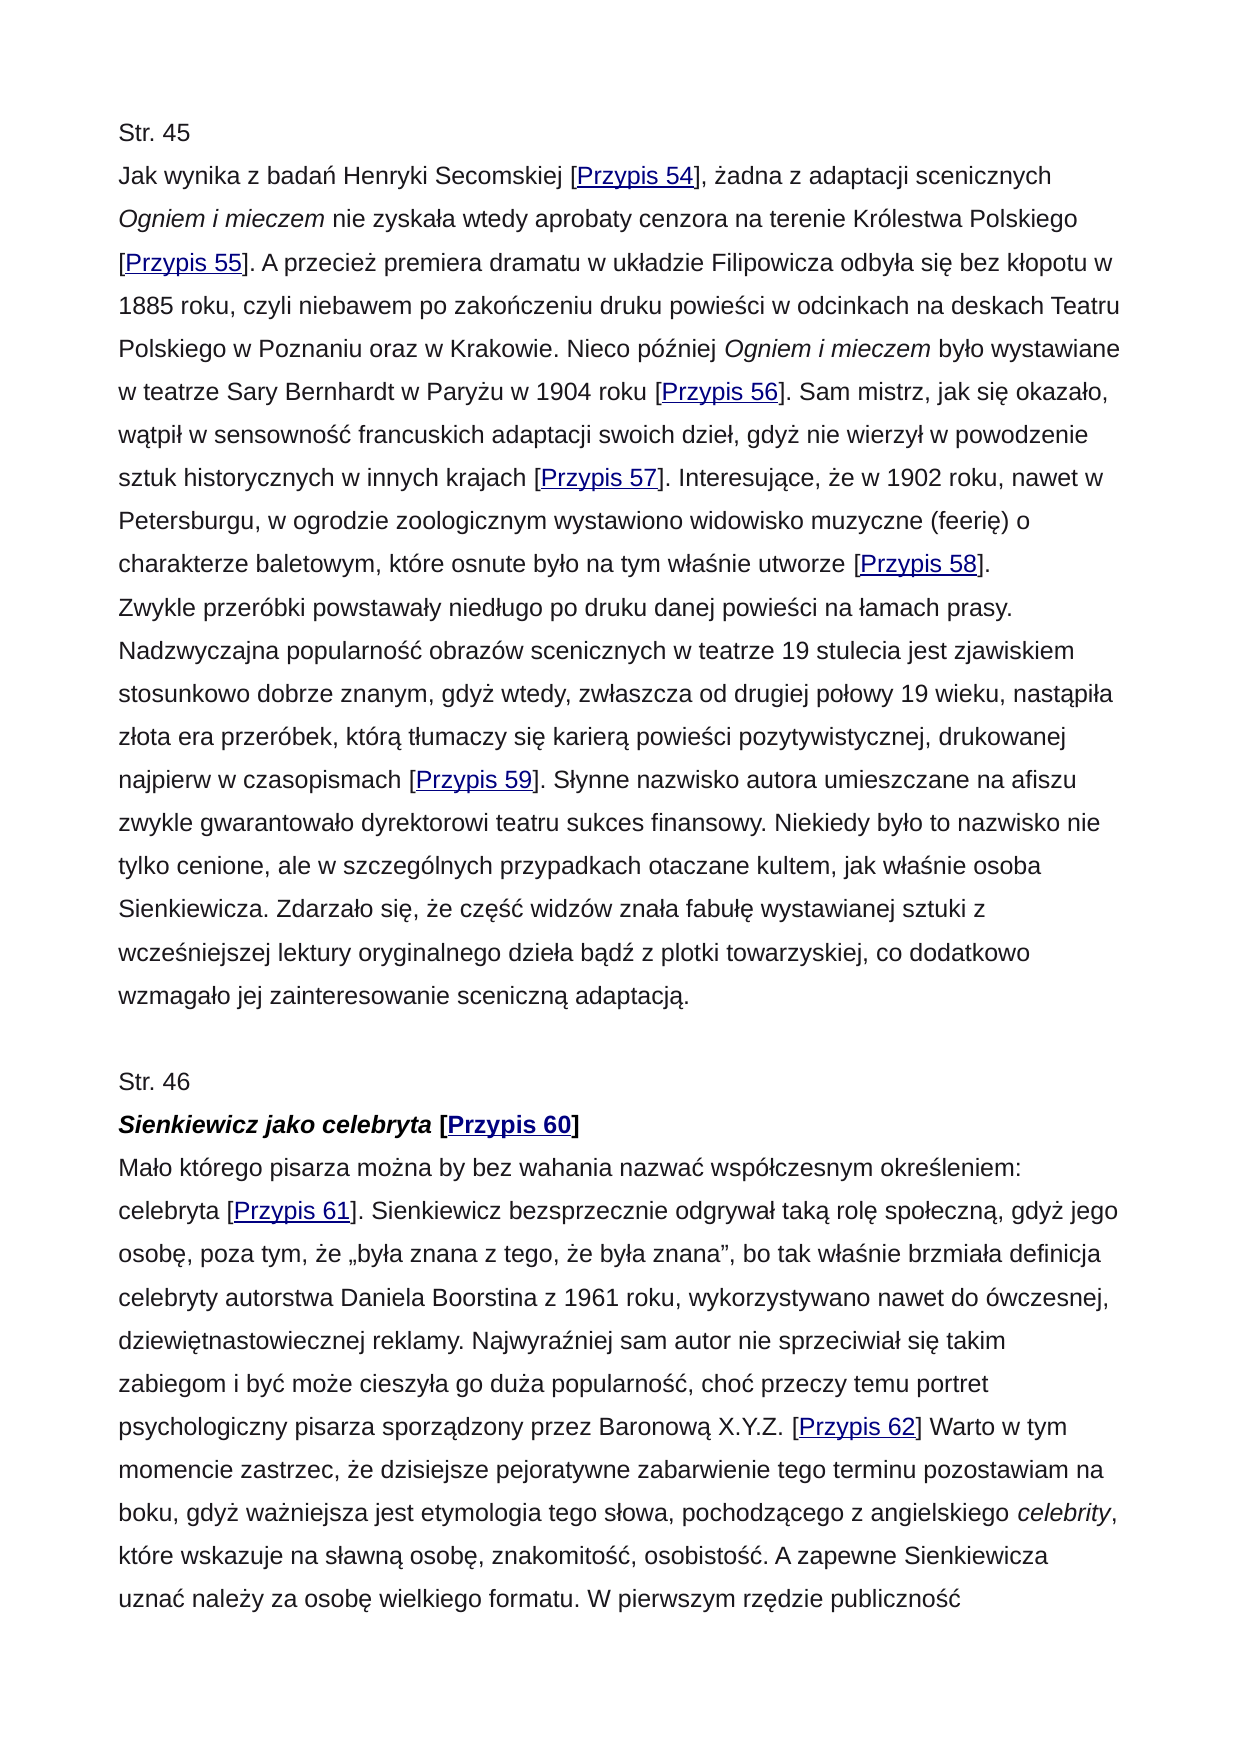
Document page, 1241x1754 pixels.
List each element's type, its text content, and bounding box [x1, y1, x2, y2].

text Str. 46 [118, 1067, 1122, 1096]
text Mało którego pisarza można by bez wahania nazwać współczesnym określeniem: celebryta [Przypis 61]. Sienkiewicz bezsprzecznie odgrywał taką rolę społeczną, gdyż jego osobę, poza tym, że „była znana z tego, że była znana”, bo tak właśnie brzmiała definicja celebryty autorstwa Daniela Boorstina z 1961 roku, wykorzystywano nawet do ówczesnej, dziewiętnastowiecznej reklamy. Najwyraźniej sam autor nie sprzeciwiał się takim zabiegom i być może cieszyła go duża popularność, choć przeczy temu portret psychologiczny pisarza sporządzony przez Baronową X.Y.Z. [Przypis 62] Warto w tym momencie zastrzec, że dzisiejsze pejoratywne zabarwienie tego terminu pozostawiam na boku, gdyż ważniejsza jest etymologia tego słowa, pochodzącego z angielskiego celebrity, które wskazuje na sławną osobę, znakomitość, osobistość. A zapewne Sienkiewicza uznać należy za osobę wielkiego formatu. W pierwszym rzędzie publiczność [118, 1153, 1122, 1613]
text Jak wynika z badań Henryki Secomskiej [Przypis 54], żadna z adaptacji scenicznych Ogniem i mieczem nie zyskała wtedy aprobaty cenzora na terenie Królestwa Polskiego [Przypis 55]. A przecież premiera dramatu w układzie Filipowicza odbyła się bez kłopotu w 1885 roku, czyli niebawem po zakończeniu druku powieści w odcinkach na deskach Teatru Polskiego w Poznaniu oraz w Krakowie. Nieco później Ogniem i mieczem było wystawiane w teatrze Sary Bernhardt w Paryżu w 1904 roku [Przypis 56]. Sam mistrz, jak się okazało, wątpił w sensowność francuskich adaptacji swoich dzieł, gdyż nie wierzył w powodzenie sztuk historycznych w innych krajach [Przypis 57]. Interesujące, że w 1902 roku, nawet w Petersburgu, w ogrodzie zoologicznym wystawiono widowisko muzyczne (feerię) o charakterze baletowym, które osnute było na tym właśnie utworze [Przypis 58]. [118, 161, 1122, 578]
subtitle Sienkiewicz jako celebryta [Przypis 60] [118, 1110, 1122, 1139]
text Str. 45 [118, 118, 1122, 147]
text Zwykle przeróbki powstawały niedługo po druku danej powieści na łamach prasy. Nadzwyczajna popularność obrazów scenicznych w teatrze 19 stulecia jest zjawiskiem stosunkowo dobrze znanym, gdyż wtedy, zwłaszcza od drugiej połowy 19 wieku, nastąpiła złota era przeróbek, którą tłumaczy się karierą powieści pozytywistycznej, drukowanej najpierw w czasopismach [Przypis 59]. Słynne nazwisko autora umieszczane na afiszu zwykle gwarantowało dyrektorowi teatru sukces finansowy. Niekiedy było to nazwisko nie tylko cenione, ale w szczególnych przypadkach otaczane kultem, jak właśnie osoba Sienkiewicza. Zdarzało się, że część widzów znała fabułę wystawianej sztuki z wcześniejszej lektury oryginalnego dzieła bądź z plotki towarzyskiej, co dodatkowo wzmagało jej zainteresowanie sceniczną adaptacją. [118, 592, 1122, 1009]
